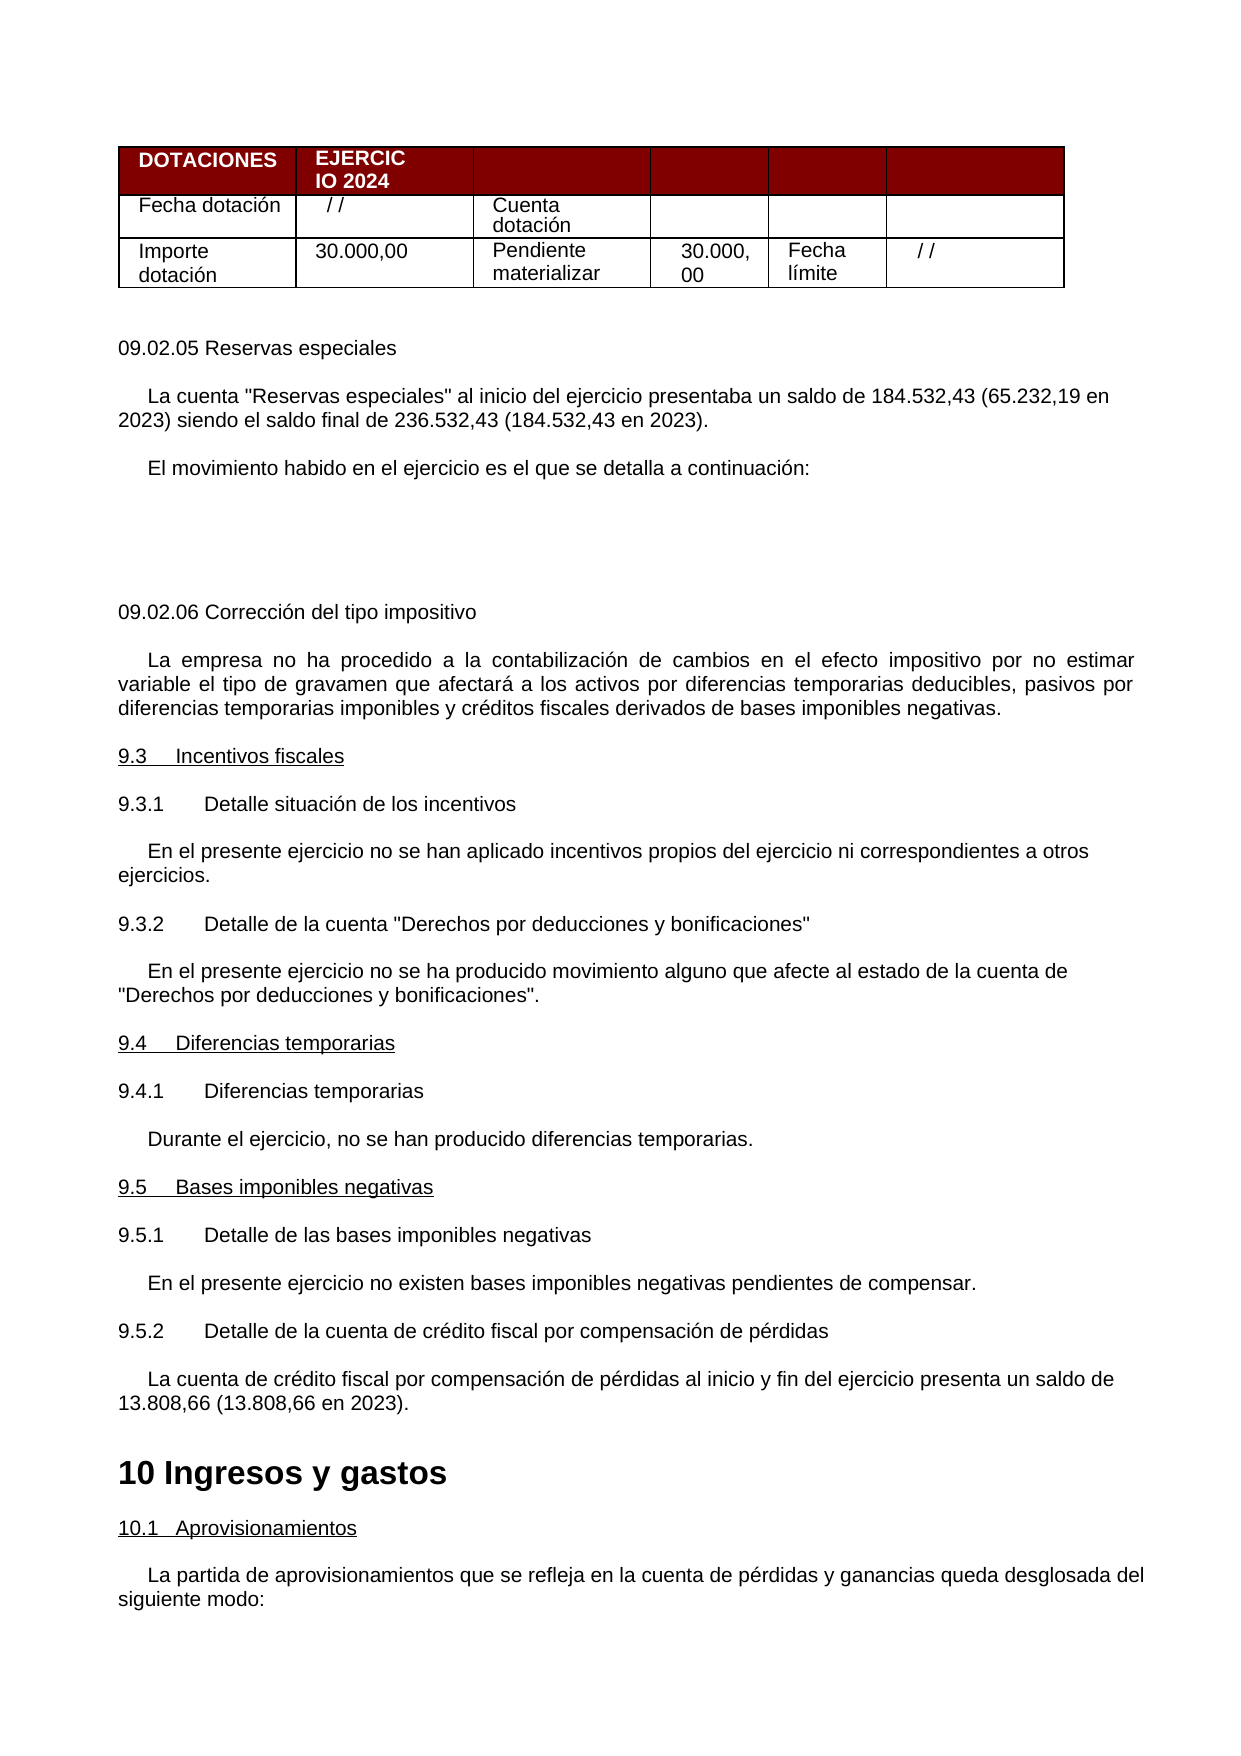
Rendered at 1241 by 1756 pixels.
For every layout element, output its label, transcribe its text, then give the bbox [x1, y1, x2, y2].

subtitle Ingresos y gastos [118, 1453, 1152, 1491]
table_header EJERCICIO 2024 [297, 148, 473, 194]
table_cell / / [297, 196, 473, 237]
text La partida de aprovisionamientos que se refleja en la cuenta de pérdidas y ganancias queda desglosada del siguiente modo: [118, 1563, 1152, 1611]
text El movimiento habido en el ejercicio es el que se detalla a continuación: [147, 456, 1152, 480]
table_cell Pendiente materializar [474, 239, 650, 287]
table_header [651, 148, 768, 194]
table_cell / / [887, 239, 1063, 287]
text En el presente ejercicio no existen bases imponibles negativas pendientes de compensar. [147, 1271, 1152, 1295]
table_cell Fecha dotación [120, 196, 295, 237]
list Diferencias temporarias [118, 1079, 1152, 1103]
table_cell 30.000,00 [297, 239, 473, 287]
text En el presente ejercicio no se han aplicado incentivos propios del ejercicio ni correspondientes a otros ejercicios. [118, 839, 1152, 887]
table_cell Importe dotación [120, 239, 295, 287]
list Detalle de la cuenta de crédito fiscal por compensación de pérdidas [118, 1319, 1152, 1343]
text 09.02.06 Corrección del tipo impositivo [118, 600, 1152, 624]
table_header DOTACIONES [120, 148, 295, 194]
text La cuenta "Reservas especiales" al inicio del ejercicio presentaba un saldo de 184.532,43 (65.232,19 en 2023) siendo el saldo final de 236.532,43 (184.532,43 en 2023). [118, 384, 1152, 432]
text 09.02.05 Reservas especiales [118, 336, 1152, 360]
table_cell [769, 196, 886, 237]
text Durante el ejercicio, no se han producido diferencias temporarias. [147, 1127, 1152, 1151]
table_cell Fecha límite [769, 239, 886, 287]
table_header [769, 148, 886, 194]
list Aprovisionamientos [118, 1515, 1152, 1539]
text La cuenta de crédito fiscal por compensación de pérdidas al inicio y fin del ejercicio presenta un saldo de 13.808,66 (13.808,66 en 2023). [118, 1367, 1152, 1415]
list Diferencias temporarias [118, 1031, 1152, 1055]
table_cell 30.000,00 [651, 239, 768, 287]
table_cell Cuenta dotación [474, 196, 650, 237]
table_header [474, 148, 650, 194]
list Detalle de las bases imponibles negativas [118, 1223, 1152, 1247]
text En el presente ejercicio no se ha producido movimiento alguno que afecte al estado de la cuenta de "Derechos por deducciones y bonificaciones". [118, 959, 1152, 1007]
list Detalle situación de los incentivos [118, 792, 1152, 816]
list Bases imponibles negativas [118, 1175, 1152, 1199]
table_cell [651, 196, 768, 237]
table_cell [887, 196, 1063, 237]
text La empresa no ha procedido a la contabilización de cambios en el efecto impositivo por no estimar variable el tipo de gravamen que afectará a los activos por diferencias temporarias deducibles, pasivos por diferencias temporarias imponibles y créditos fiscales derivados de bases imponibles negativas. [118, 648, 1136, 720]
list Incentivos fiscales [118, 744, 1152, 768]
list Detalle de la cuenta "Derechos por deducciones y bonificaciones" [118, 911, 1152, 935]
table_header [887, 148, 1063, 194]
